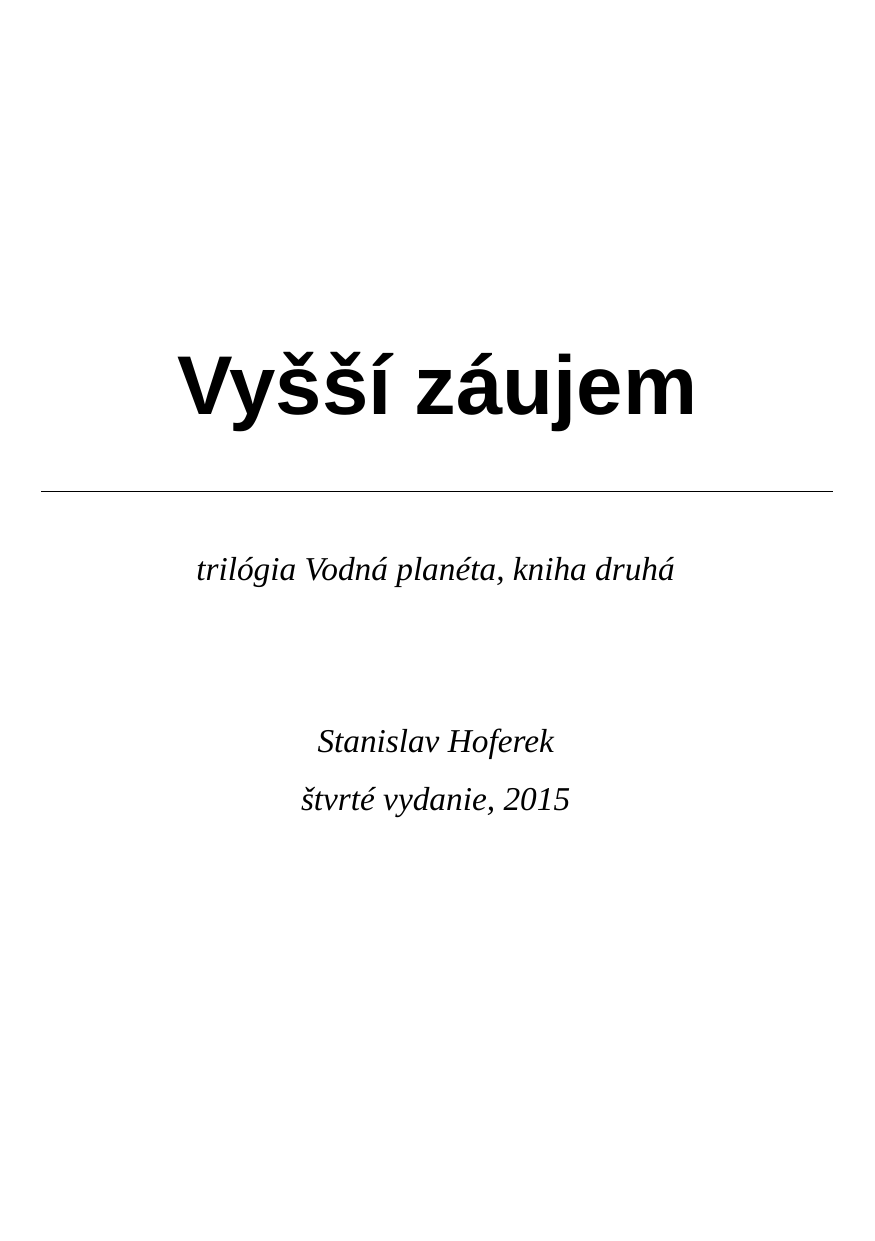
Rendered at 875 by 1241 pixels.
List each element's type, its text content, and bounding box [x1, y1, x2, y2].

subtitle Vyšší záujem [41, 278, 833, 491]
text Stanislav Hoferek [41, 722, 833, 760]
text trilógia Vodná planéta, kniha druhá [41, 549, 833, 587]
text štvrté vydanie, 2015 [41, 779, 833, 817]
